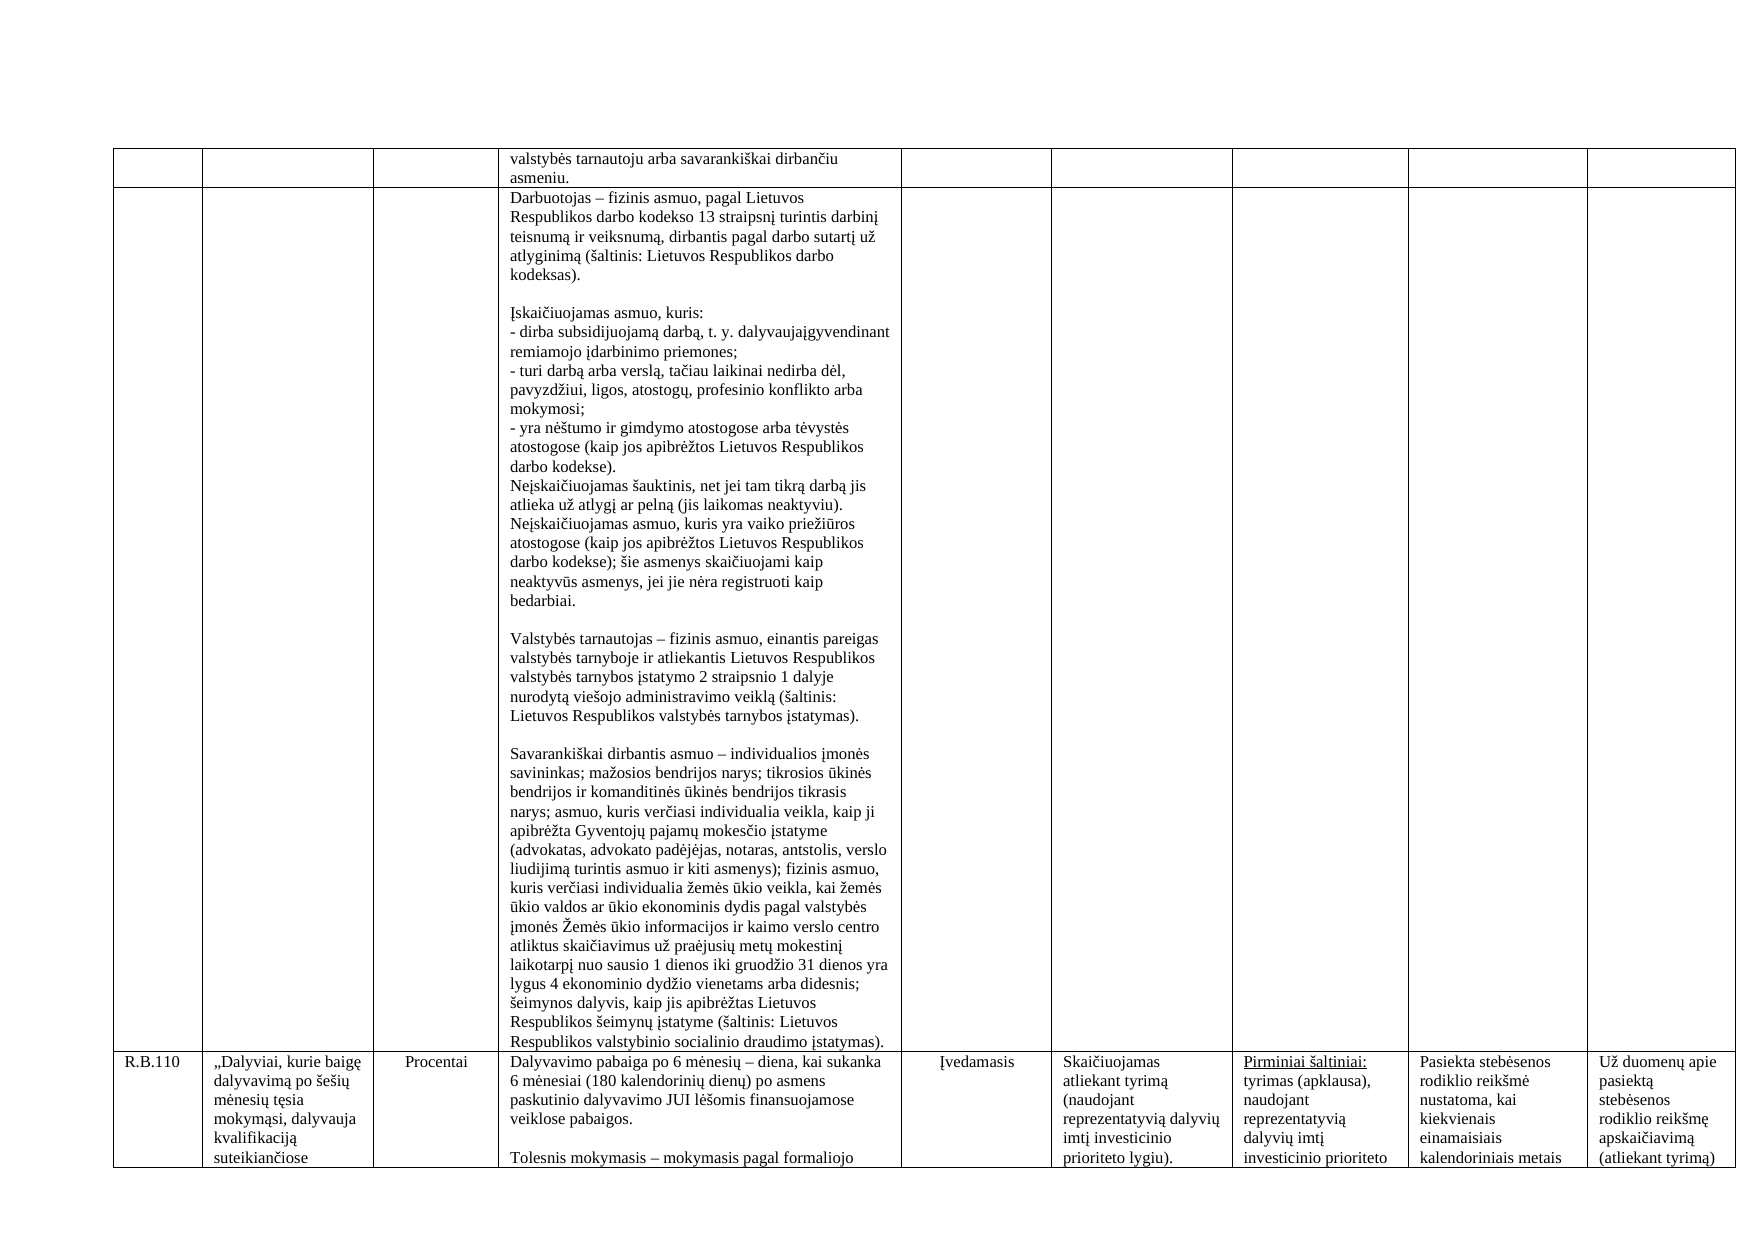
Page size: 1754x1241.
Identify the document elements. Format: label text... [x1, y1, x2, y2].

table_cell [203, 188, 373, 1051]
table_cell Įvedamasis [902, 1052, 1051, 1167]
table_cell valstybės tarnautoju arba savarankiškai dirbančiu asmeniu. [499, 149, 901, 187]
table_cell [1052, 188, 1232, 1051]
table_cell Darbuotojas – fizinis asmuo, pagal Lietuvos Respublikos darbo kodekso 13 straipsnį turintis darbinį teisnumą ir veiksnumą, dirbantis pagal darbo sutartį už atlyginimą (šaltinis: Lietuvos Respublikos darbo kodeksas). Įskaičiuojamas asmuo, kuris: - dirba subsidijuojamą darbą, t. y. dalyvaujaįgyvendinant remiamojo įdarbinimo priemones; - turi darbą arba verslą, tačiau laikinai nedirba dėl, pavyzdžiui, ligos, atostogų, profesinio konflikto arba mokymosi; - yra nėštumo ir gimdymo atostogose arba tėvystės atostogose (kaip jos apibrėžtos Lietuvos Respublikos darbo kodekse). Neįskaičiuojamas šauktinis, net jei tam tikrą darbą jis atlieka už atlygį ar pelną (jis laikomas neaktyviu). Neįskaičiuojamas asmuo, kuris yra vaiko priežiūros atostogose (kaip jos apibrėžtos Lietuvos Respublikos darbo kodekse); šie asmenys skaičiuojami kaip neaktyvūs asmenys, jei jie nėra registruoti kaip bedarbiai. Valstybės tarnautojas – fizinis asmuo, einantis pareigas valstybės tarnyboje ir atliekantis Lietuvos Respublikos valstybės tarnybos įstatymo 2 straipsnio 1 dalyje nurodytą viešojo administravimo veiklą (šaltinis: Lietuvos Respublikos valstybės tarnybos įstatymas). Savarankiškai dirbantis asmuo – individualios įmonės savininkas; mažosios bendrijos narys; tikrosios ūkinės bendrijos ir komanditinės ūkinės bendrijos tikrasis narys; asmuo, kuris verčiasi individualia veikla, kaip ji apibrėžta Gyventojų pajamų mokesčio įstatyme (advokatas, advokato padėjėjas, notaras, antstolis, verslo liudijimą turintis asmuo ir kiti asmenys); fizinis asmuo, kuris verčiasi individualia žemės ūkio veikla, kai žemės ūkio valdos ar ūkio ekonominis dydis pagal valstybės įmonės Žemės ūkio informacijos ir kaimo verslo centro atliktus skaičiavimus už praėjusių metų mokestinį laikotarpį nuo sausio 1 dienos iki gruodžio 31 dienos yra lygus 4 ekonominio dydžio vienetams arba didesnis; šeimynos dalyvis, kaip jis apibrėžtas Lietuvos Respublikos šeimynų įstatyme (šaltinis: Lietuvos Respublikos valstybinio socialinio draudimo įstatymas). [499, 188, 901, 1051]
table_cell Pasiekta stebėsenos rodiklio reikšmė nustatoma, kai kiekvienais einamaisiais kalendoriniais metais [1409, 1052, 1587, 1167]
table_cell „Dalyviai, kurie baigę dalyvavimą po šešių mėnesių tęsia mokymąsi, dalyvauja kvalifikaciją suteikiančiose [203, 1052, 373, 1167]
table_cell Skaičiuojamas atliekant tyrimą (naudojant reprezentatyvią dalyvių imtį investicinio prioriteto lygiu). [1052, 1052, 1232, 1167]
table_cell [1409, 188, 1587, 1051]
table_cell Dalyvavimo pabaiga po 6 mėnesių – diena, kai sukanka 6 mėnesiai (180 kalendorinių dienų) po asmens paskutinio dalyvavimo JUI lėšomis finansuojamose veiklose pabaigos. Tolesnis mokymasis – mokymasis pagal formaliojo [499, 1052, 901, 1167]
table_cell [1588, 188, 1735, 1051]
table_cell [203, 149, 373, 187]
table_cell [1588, 149, 1735, 187]
table_cell [114, 188, 202, 1051]
table_cell [1409, 149, 1587, 187]
table_cell [374, 149, 498, 187]
table_cell Procentai [374, 1052, 498, 1167]
table_cell R.B.110 [114, 1052, 202, 1167]
table_cell [902, 149, 1051, 187]
table_cell [1233, 188, 1408, 1051]
table_cell [374, 188, 498, 1051]
table_cell [902, 188, 1051, 1051]
table_cell [114, 149, 202, 187]
table_cell Už duomenų apie pasiektą stebėsenos rodiklio reikšmę apskaičiavimą (atliekant tyrimą) [1588, 1052, 1735, 1167]
table_cell Pirminiai šaltiniai: tyrimas (apklausa), naudojant reprezentatyvią dalyvių imtį investicinio prioriteto [1233, 1052, 1408, 1167]
